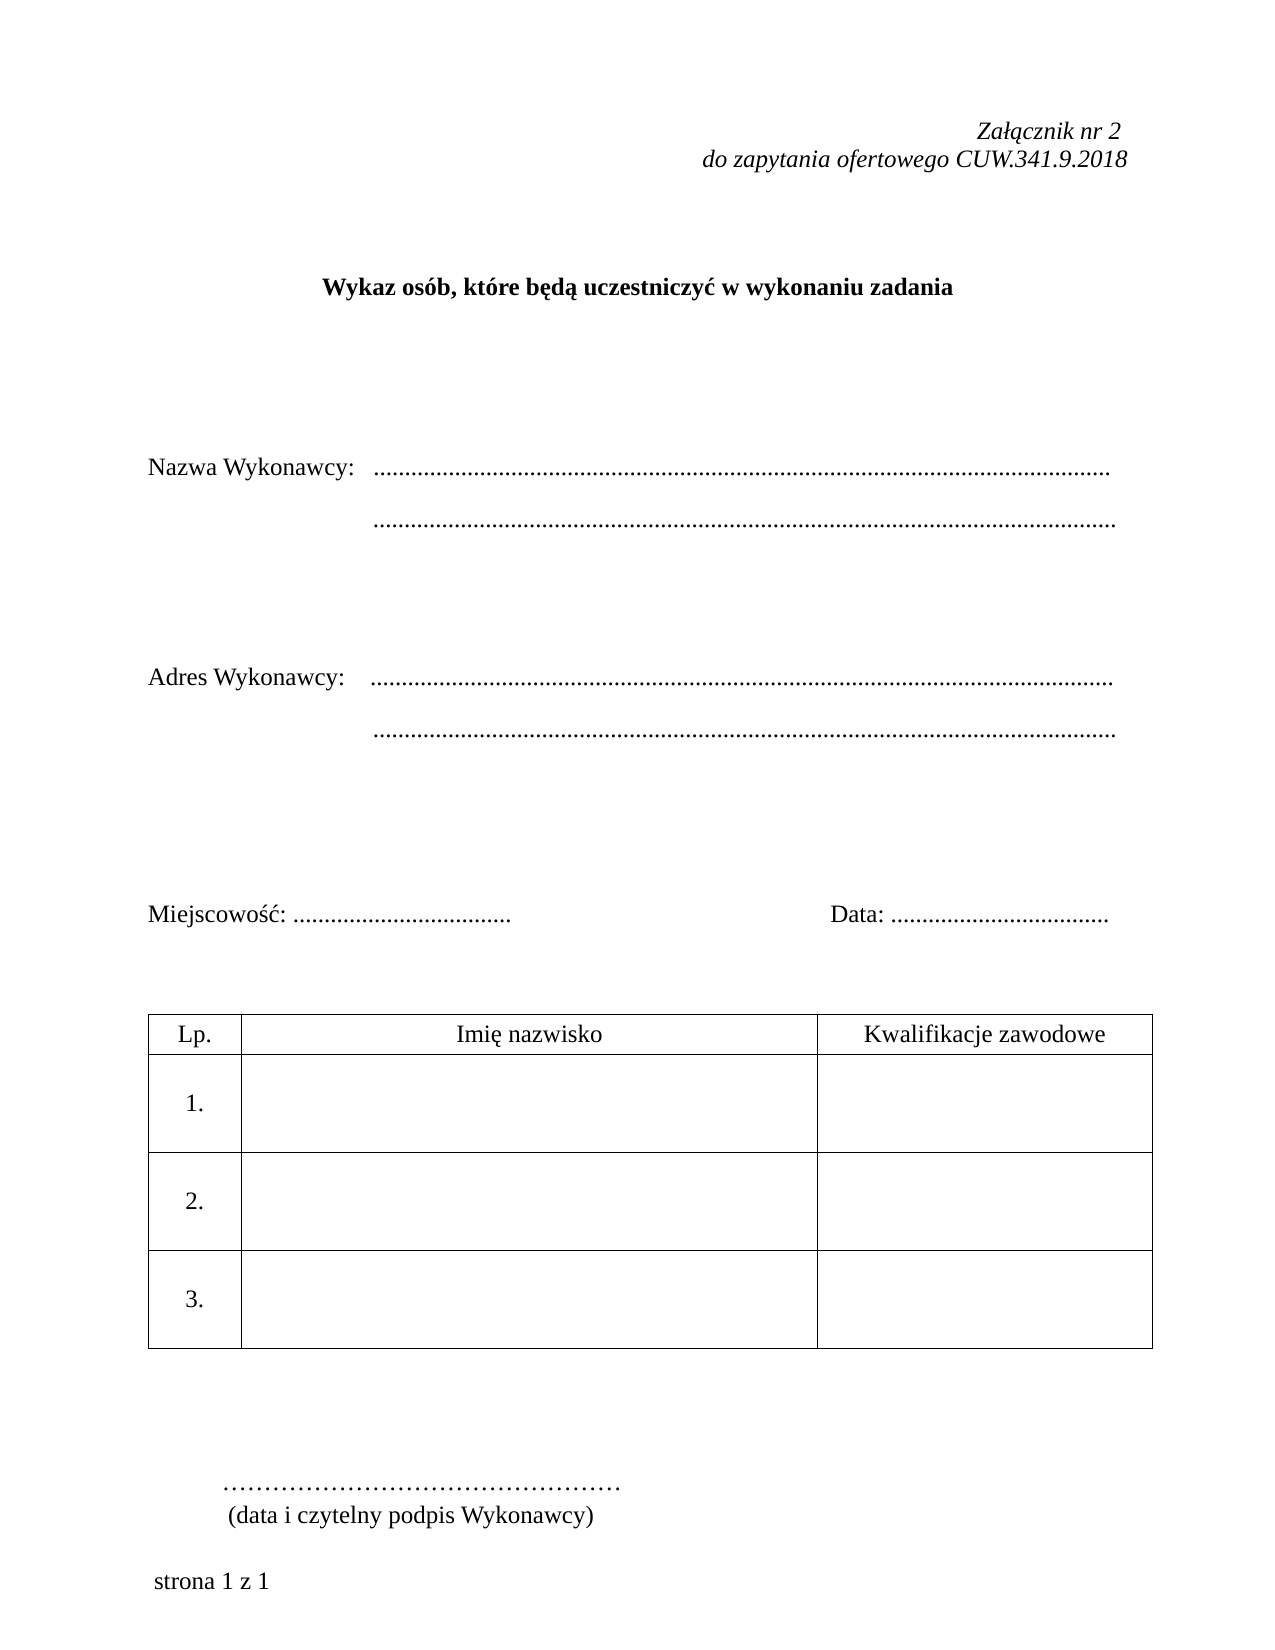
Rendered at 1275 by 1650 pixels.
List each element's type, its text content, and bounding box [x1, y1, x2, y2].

text Załącznik nr 2 [148, 116, 1127, 144]
table_cell [242, 1251, 817, 1347]
text Wykaz osób, które będą uczestniczyć w wykonaniu zadania [148, 272, 1127, 301]
text strona 1 z 1 [148, 1566, 1127, 1594]
table_cell [818, 1153, 1152, 1249]
text ....................................................................................................................... [148, 504, 1127, 533]
text Miejscowość: ................................... Data: ................................... [148, 899, 1127, 927]
table_cell 3. [149, 1251, 241, 1347]
table_cell 2. [149, 1153, 241, 1249]
text Adres Wykonawcy: ....................................................................................................................... [148, 662, 1127, 691]
table_cell 1. [149, 1055, 241, 1152]
table_header Lp. [149, 1015, 241, 1054]
table_cell [242, 1055, 817, 1152]
table_cell [818, 1251, 1152, 1347]
table_header Kwalifikacje zawodowe [818, 1015, 1152, 1054]
text Nazwa Wykonawcy: ...................................................................................................................... [148, 452, 1127, 481]
table_cell [818, 1055, 1152, 1152]
text ....................................................................................................................... [148, 714, 1127, 743]
text ………………………………………… (data i czytelny podpis Wykonawcy) [148, 1434, 1127, 1528]
text do zapytania ofertowego CUW.341.9.2018 [148, 144, 1127, 173]
table_cell [242, 1153, 817, 1249]
table_header Imię nazwisko [242, 1015, 817, 1054]
